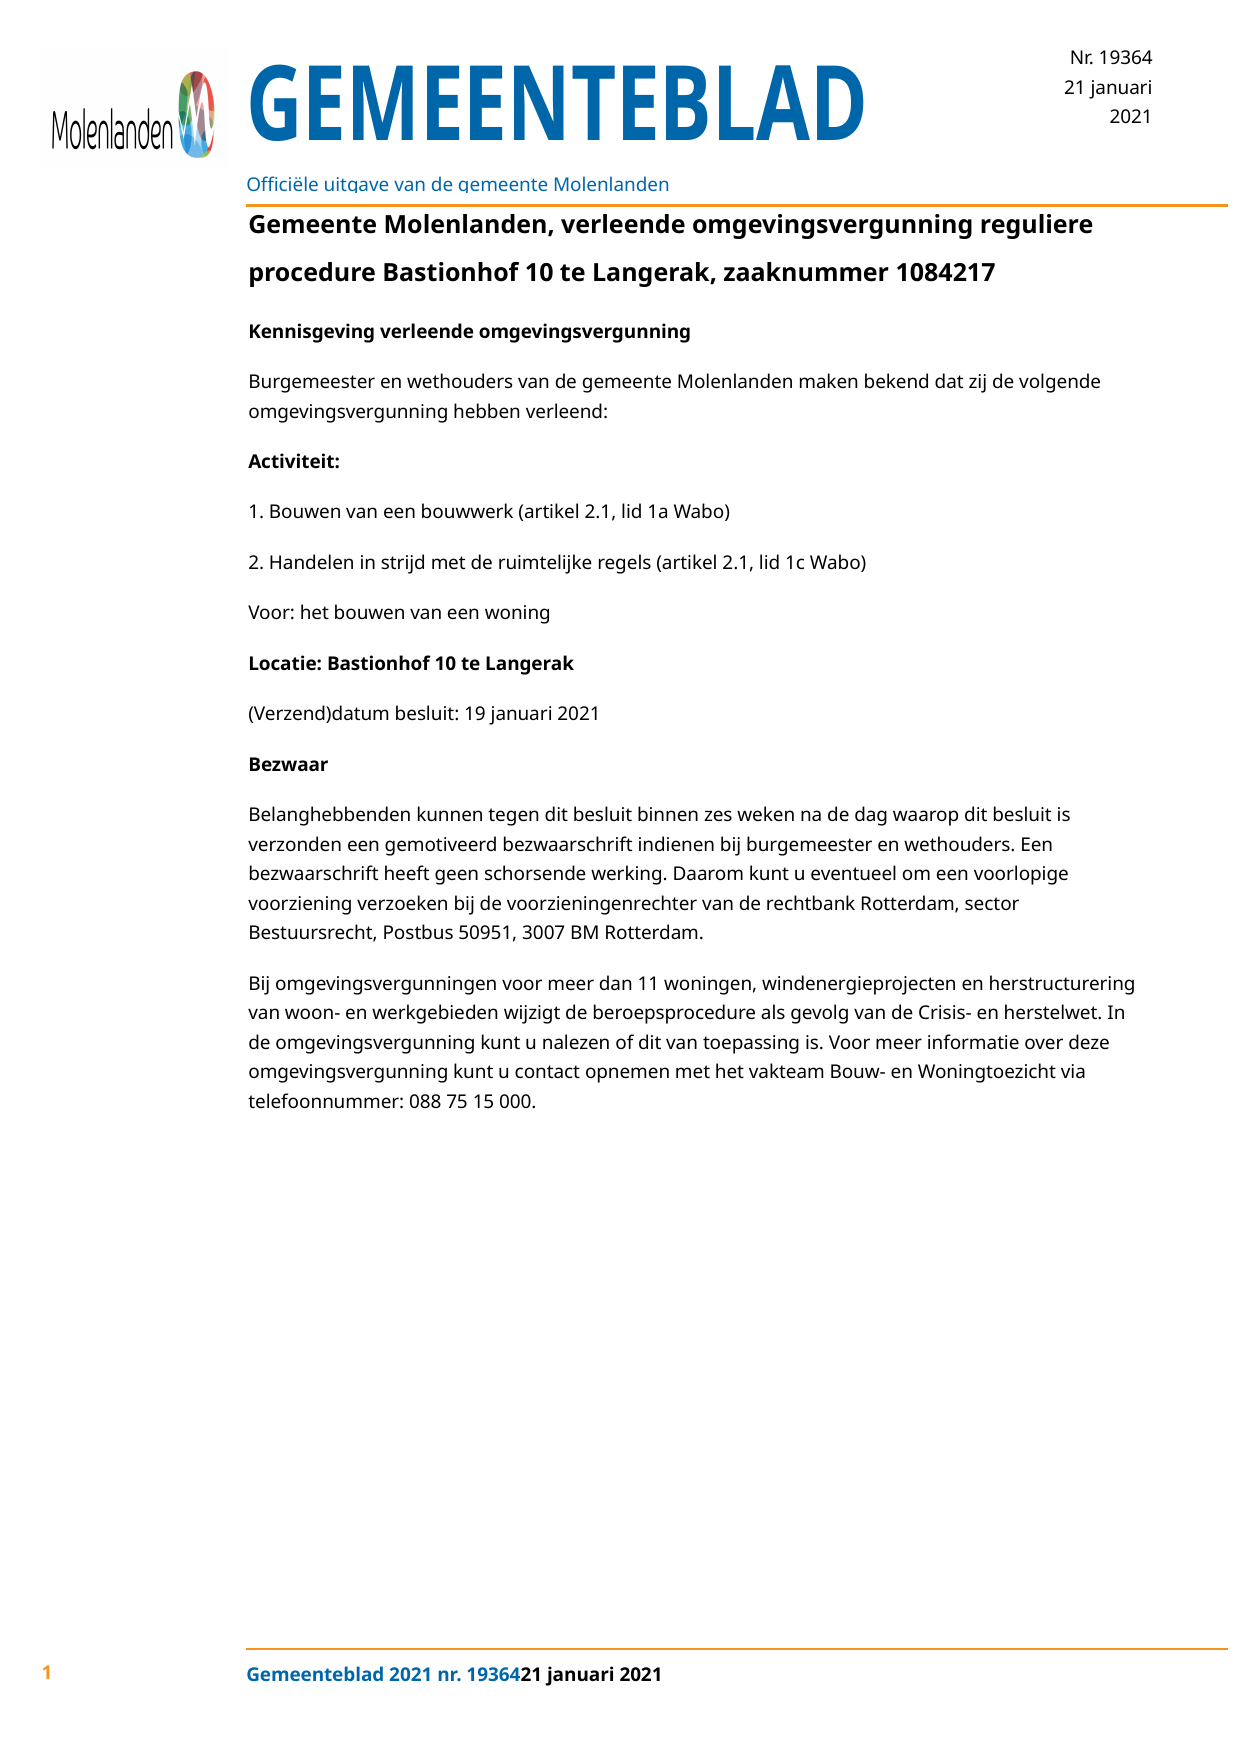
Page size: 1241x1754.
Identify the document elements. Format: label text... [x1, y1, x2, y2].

text Bij omgevingsvergunningen voor meer dan 11 woningen, windenergieprojecten en herstructurering van woon- en werkgebieden wijzigt de beroepsprocedure als gevolg van de Crisis- en herstelwet. In de omgevingsvergunning kunt u nalezen of dit van toepassing is. Voor meer informatie over deze omgevingsvergunning kunt u contact opnemen met het vakteam Bouw- en Woningtoezicht via telefoonnummer: 088 75 15 000. [248, 970, 1152, 1114]
picture [41, 47, 231, 172]
text Voor: het bouwen van een woning [248, 599, 1152, 625]
text Kennisgeving verleende omgevingsvergunning [248, 318, 1152, 344]
text Burgemeester en wethouders van de gemeente Molenlanden maken bekend dat zij de volgende omgevingsvergunning hebben verleend: [248, 368, 1152, 424]
text Activiteit: [248, 448, 1152, 474]
text (Verzend)datum besluit: 19 januari 2021 [248, 700, 1152, 726]
text Bezwaar [248, 751, 1152, 777]
text Gemeente Molenlanden, verleende omgevingsvergunning reguliere procedure Bastionhof 10 te Langerak, zaaknummer 1084217 [248, 207, 1152, 288]
text 1. Bouwen van een bouwwerk (artikel 2.1, lid 1a Wabo) [248, 499, 1152, 524]
text Locatie: Bastionhof 10 te Langerak [248, 650, 1152, 676]
text 2. Handelen in strijd met de ruimtelijke regels (artikel 2.1, lid 1c Wabo) [248, 549, 1152, 575]
text Belanghebbenden kunnen tegen dit besluit binnen zes weken na de dag waarop dit besluit is verzonden een gemotiveerd bezwaarschrift indienen bij burgemeester en wethouders. Een bezwaarschrift heeft geen schorsende werking. Daarom kunt u eventueel om een voorlopige voorziening verzoeken bij de voorzieningenrechter van de rechtbank Rotterdam, sector Bestuursrecht, Postbus 50951, 3007 BM Rotterdam. [248, 801, 1152, 945]
